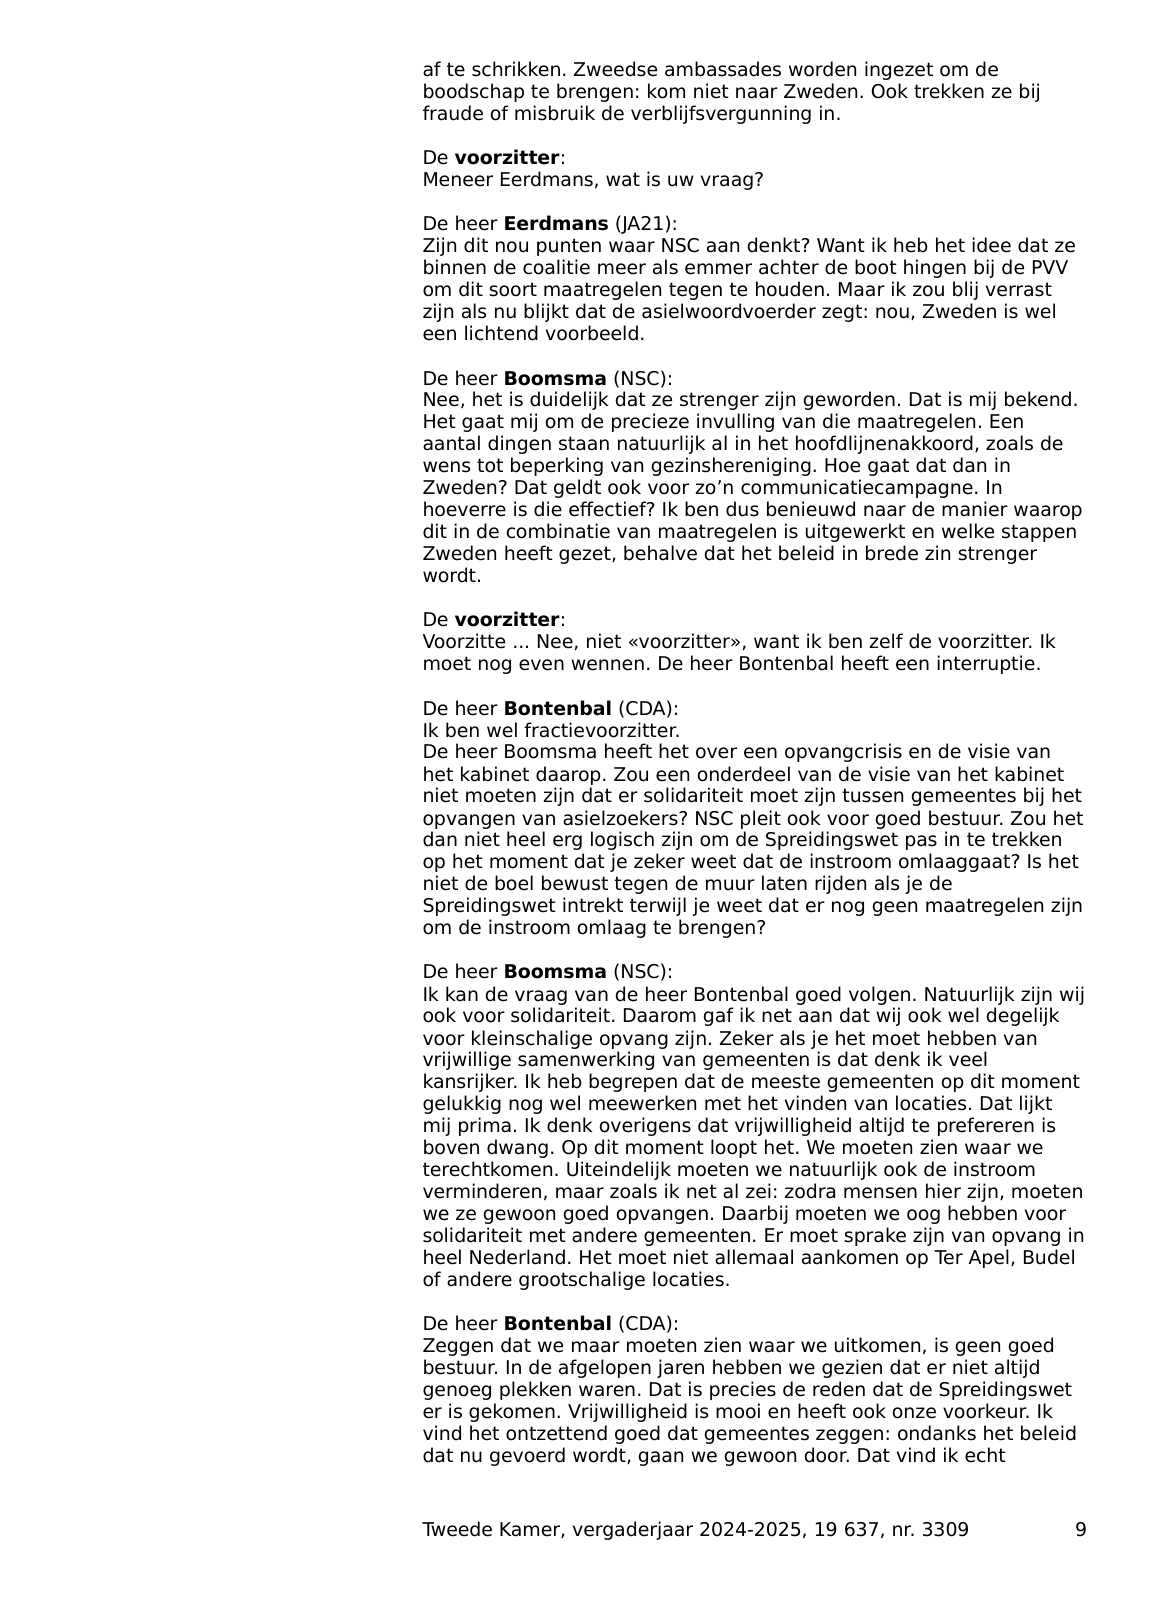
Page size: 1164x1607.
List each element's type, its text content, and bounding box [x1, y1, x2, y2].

text Nee, het is duidelijk dat ze strenger zijn geworden. Dat is mij bekend. Het gaat mij om de precieze invulling van die maatregelen. Een aantal dingen staan natuurlijk al in het hoofdlijnenakkoord, zoals de wens tot beperking van gezinshereniging. Hoe gaat dat dan in Zweden? Dat geldt ook voor zo’n communicatiecampagne. In hoeverre is die effectief? Ik ben dus benieuwd naar de manier waarop dit in de combinatie van maatregelen is uitgewerkt en welke stappen Zweden heeft gezet, behalve dat het beleid in brede zin strenger wordt. [422, 389, 1087, 587]
text Voorzitte ... Nee, niet «voorzitter», want ik ben zelf de voorzitter. Ik moet nog even wennen. De heer Bontenbal heeft een interruptie. [422, 631, 1087, 675]
text De heer Boomsma (NSC): [422, 367, 1087, 389]
text De voorzitter: [422, 147, 1087, 169]
text De heer Eerdmans (JA21): [422, 213, 1087, 235]
text af te schrikken. Zweedse ambassades worden ingezet om de boodschap te brengen: kom niet naar Zweden. Ook trekken ze bij fraude of misbruik de verblijfsvergunning in. [422, 59, 1087, 125]
text De heer Bontenbal (CDA): [422, 697, 1087, 719]
text Ik kan de vraag van de heer Bontenbal goed volgen. Natuurlijk zijn wij ook voor solidariteit. Daarom gaf ik net aan dat wij ook wel degelijk voor kleinschalige opvang zijn. Zeker als je het moet hebben van vrijwillige samenwerking van gemeenten is dat denk ik veel kansrijker. Ik heb begrepen dat de meeste gemeenten op dit moment gelukkig nog wel meewerken met het vinden van locaties. Dat lijkt mij prima. Ik denk overigens dat vrijwilligheid altijd te prefereren is boven dwang. Op dit moment loopt het. We moeten zien waar we terechtkomen. Uiteindelijk moeten we natuurlijk ook de instroom verminderen, maar zoals ik net al zei: zodra mensen hier zijn, moeten we ze gewoon goed opvangen. Daarbij moeten we oog hebben voor solidariteit met andere gemeenten. Er moet sprake zijn van opvang in heel Nederland. Het moet niet allemaal aankomen op Ter Apel, Budel of andere grootschalige locaties. [422, 983, 1087, 1291]
text Zijn dit nou punten waar NSC aan denkt? Want ik heb het idee dat ze binnen de coalitie meer als emmer achter de boot hingen bij de PVV om dit soort maatregelen tegen te houden. Maar ik zou blij verrast zijn als nu blijkt dat de asielwoordvoerder zegt: nou, Zweden is wel een lichtend voorbeeld. [422, 235, 1087, 345]
text Zeggen dat we maar moeten zien waar we uitkomen, is geen goed bestuur. In de afgelopen jaren hebben we gezien dat er niet altijd genoeg plekken waren. Dat is precies de reden dat de Spreidingswet er is gekomen. Vrijwilligheid is mooi en heeft ook onze voorkeur. Ik vind het ontzettend goed dat gemeentes zeggen: ondanks het beleid dat nu gevoerd wordt, gaan we gewoon door. Dat vind ik echt [422, 1335, 1087, 1467]
text Ik ben wel fractievoorzitter. [422, 719, 1087, 741]
text De voorzitter: [422, 609, 1087, 631]
text Meneer Eerdmans, wat is uw vraag? [422, 169, 1087, 191]
text De heer Boomsma heeft het over een opvangcrisis en de visie van het kabinet daarop. Zou een onderdeel van de visie van het kabinet niet moeten zijn dat er solidariteit moet zijn tussen gemeentes bij het opvangen van asielzoekers? NSC pleit ook voor goed bestuur. Zou het dan niet heel erg logisch zijn om de Spreidingswet pas in te trekken op het moment dat je zeker weet dat de instroom omlaaggaat? Is het niet de boel bewust tegen de muur laten rijden als je de Spreidingswet intrekt terwijl je weet dat er nog geen maatregelen zijn om de instroom omlaag te brengen? [422, 741, 1087, 939]
text De heer Bontenbal (CDA): [422, 1313, 1087, 1335]
text De heer Boomsma (NSC): [422, 961, 1087, 983]
